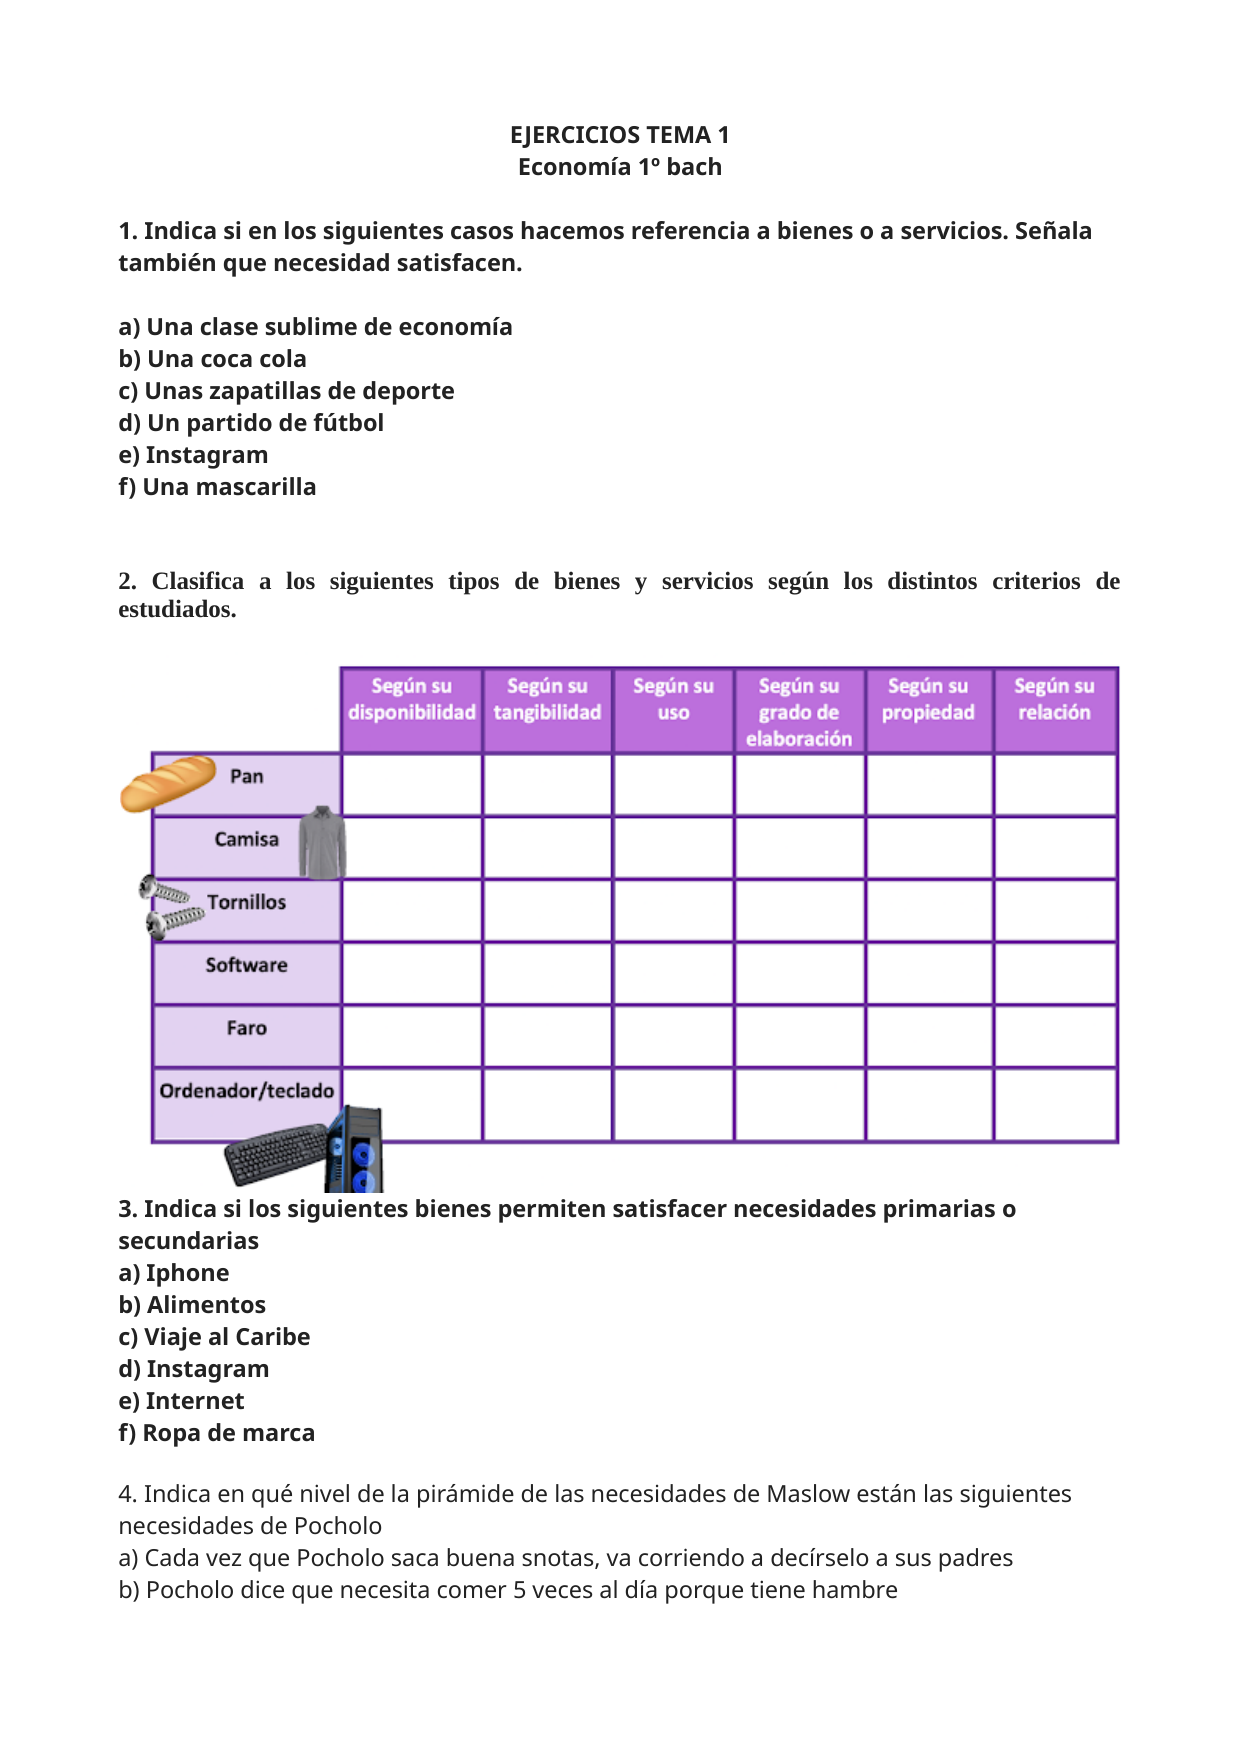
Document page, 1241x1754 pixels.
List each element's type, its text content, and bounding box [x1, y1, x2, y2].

text b) Alimentos [118, 1289, 1122, 1321]
text c) Viaje al Caribe [118, 1321, 1122, 1353]
text 2. Clasifica a los siguientes tipos de bienes y servicios según los distintos criterios de estudiados. [118, 566, 1122, 623]
text d) Un partido de fútbol [118, 406, 1122, 438]
text 3. Indica si los siguientes bienes permiten satisfacer necesidades primarias o secundarias [118, 1193, 1122, 1257]
text EJERCICIOS TEMA 1 [118, 118, 1122, 150]
text 4. Indica en qué nivel de la pirámide de las necesidades de Maslow están las siguientes necesidades de Pocholo a) Cada vez que Pocholo saca buena snotas, va corriendo a decírselo a sus padres b) Pocholo dice que necesita comer 5 veces al día porque tiene hambre [118, 1477, 1122, 1605]
text c) Unas zapatillas de deporte [118, 374, 1122, 406]
text a) Una clase sublime de economía [118, 310, 1122, 342]
text d) Instagram [118, 1353, 1122, 1384]
text f) Ropa de marca [118, 1417, 1122, 1448]
text b) Una coca cola [118, 342, 1122, 374]
picture [120, 652, 1121, 1193]
text e) Internet [118, 1384, 1122, 1417]
text Economía 1º bach [118, 150, 1122, 182]
text f) Una mascarilla [118, 470, 1122, 502]
text 1. Indica si en los siguientes casos hacemos referencia a bienes o a servicios. Señala también que necesidad satisfacen. [118, 214, 1122, 278]
text e) Instagram [118, 438, 1122, 470]
text a) Iphone [118, 1257, 1122, 1289]
